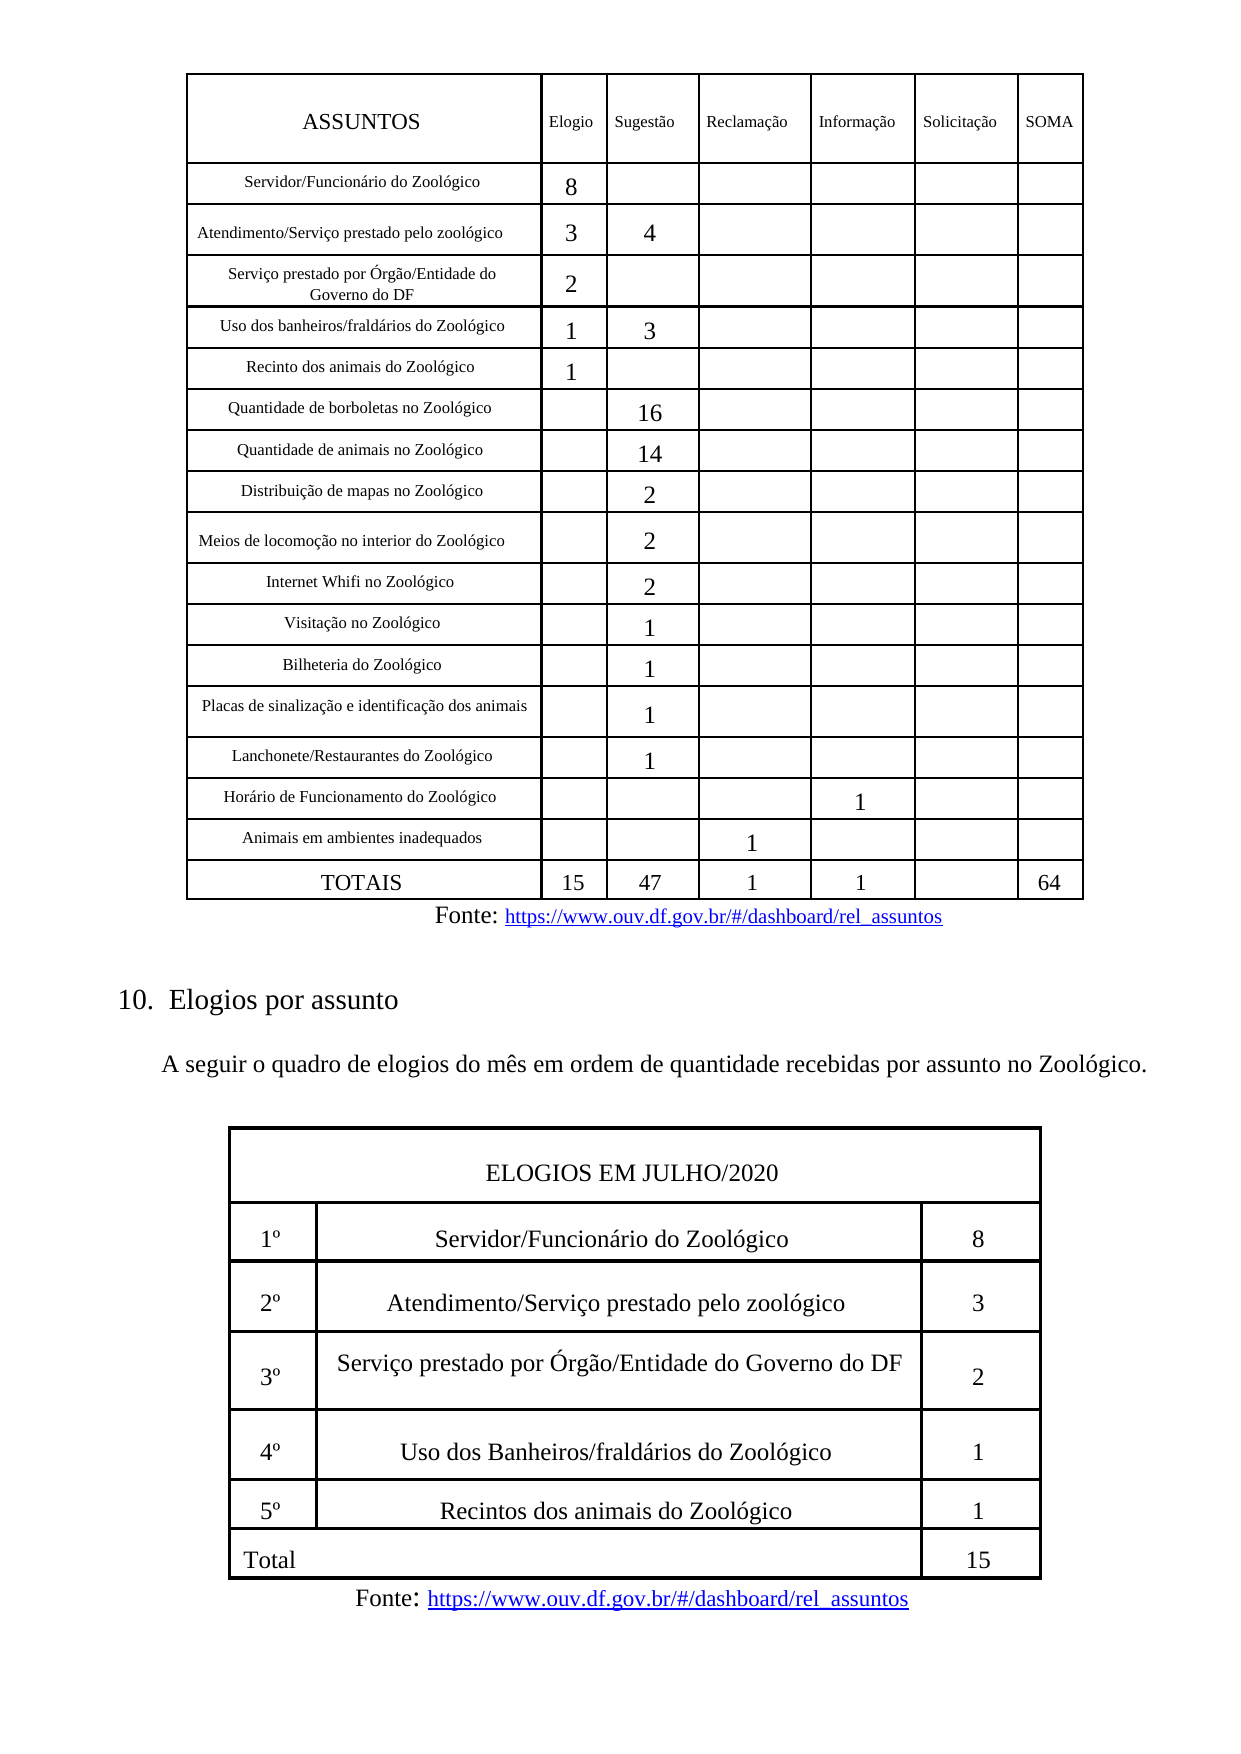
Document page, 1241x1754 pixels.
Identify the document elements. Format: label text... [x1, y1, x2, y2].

table_cell [916, 390, 1017, 429]
table_cell [700, 646, 810, 685]
table_cell [916, 256, 1017, 305]
table_cell Solicitação [916, 75, 1017, 162]
table_cell Recintos dos animais do Zoológico [318, 1481, 920, 1527]
table_cell 4 [608, 205, 698, 253]
table_cell [1019, 820, 1082, 859]
table_cell [700, 472, 810, 511]
table_cell [700, 605, 810, 644]
table_cell Atendimento/Serviço prestado pelo zoológico [188, 205, 540, 253]
table_cell [543, 605, 606, 644]
table_cell [1019, 646, 1082, 685]
table_cell 3 [923, 1263, 1039, 1330]
table_cell Servidor/Funcionário do Zoológico [188, 164, 540, 203]
table_cell 2 [923, 1333, 1039, 1407]
table_cell 1 [700, 861, 810, 898]
table_cell 15 [543, 861, 606, 898]
table_cell [1019, 513, 1082, 562]
table_cell [916, 687, 1017, 736]
table_cell 3 [608, 308, 698, 347]
table_cell [543, 390, 606, 429]
table_cell 2 [543, 256, 606, 305]
table_cell [916, 164, 1017, 203]
table_cell [812, 349, 914, 388]
table_cell [700, 687, 810, 736]
table_cell Atendimento/Serviço prestado pelo zoológico [318, 1263, 920, 1330]
table_cell [916, 779, 1017, 818]
table_cell Serviço prestado por Órgão/Entidade do Governo do DF [188, 256, 540, 305]
table_cell Internet Whifi no Zoológico [188, 564, 540, 603]
table_cell [700, 738, 810, 777]
table_cell 3 [543, 205, 606, 253]
table_cell [543, 564, 606, 603]
table_cell [1019, 687, 1082, 736]
table_cell [1019, 205, 1082, 253]
table_cell [916, 349, 1017, 388]
table_cell 1 [923, 1411, 1039, 1478]
table_cell Serviço prestado por Órgão/Entidade do Governo do DF [318, 1333, 920, 1407]
table_cell 2 [608, 513, 698, 562]
table_cell [700, 564, 810, 603]
table_cell Uso dos Banheiros/fraldários do Zoológico [318, 1411, 920, 1478]
table_cell [812, 513, 914, 562]
table_cell [700, 205, 810, 253]
text Fonte: https://www.ouv.df.gov.br/#/dashboard/rel_assuntos [118, 1579, 1152, 1613]
table_cell [1019, 738, 1082, 777]
table_cell Distribuição de mapas no Zoológico [188, 472, 540, 511]
table_cell Servidor/Funcionário do Zoológico [318, 1204, 920, 1259]
table_cell 3º [231, 1333, 315, 1407]
table_cell Elogio [543, 75, 606, 162]
table_cell [812, 431, 914, 470]
table_cell [812, 256, 914, 305]
table_cell [700, 256, 810, 305]
table_cell [543, 646, 606, 685]
table_cell 4º [231, 1411, 315, 1478]
table_cell Horário de Funcionamento do Zoológico [188, 779, 540, 818]
table_cell SOMA [1019, 75, 1082, 162]
table_cell 47 [608, 861, 698, 898]
table_cell Animais em ambientes inadequados [188, 820, 540, 859]
table_cell 2 [608, 472, 698, 511]
table_cell [812, 605, 914, 644]
table_cell Lanchonete/Restaurantes do Zoológico [188, 738, 540, 777]
table_cell Meios de locomoção no interior do Zoológico [188, 513, 540, 562]
table_cell 1 [608, 687, 698, 736]
table_cell 14 [608, 431, 698, 470]
table_cell Informação [812, 75, 914, 162]
table_cell 1 [608, 738, 698, 777]
table_cell 5º [231, 1481, 315, 1527]
table_cell 1 [700, 820, 810, 859]
table_cell 64 [1019, 861, 1082, 898]
table_cell [1019, 605, 1082, 644]
table_cell Total [231, 1530, 317, 1576]
table_cell [543, 779, 606, 818]
table_cell [1019, 164, 1082, 203]
table_cell [812, 472, 914, 511]
table_cell 1 [812, 861, 914, 898]
table_cell Reclamação [700, 75, 810, 162]
table_cell [916, 861, 1017, 898]
table_cell [700, 513, 810, 562]
table_cell Uso dos banheiros/fraldários do Zoológico [188, 308, 540, 347]
table_header [922, 1130, 1039, 1201]
table_cell 16 [608, 390, 698, 429]
table_cell [543, 513, 606, 562]
table_cell 1 [608, 605, 698, 644]
table_cell Recinto dos animais do Zoológico [188, 349, 540, 388]
table_cell [916, 738, 1017, 777]
table_cell Placas de sinalização e identificação dos animais [188, 687, 540, 736]
table_cell [543, 820, 606, 859]
table_cell 1º [231, 1204, 315, 1259]
table_cell 1 [923, 1481, 1039, 1527]
table_cell [608, 349, 698, 388]
table_cell [812, 205, 914, 253]
table_cell [1019, 472, 1082, 511]
table_cell [1019, 564, 1082, 603]
table_cell [608, 779, 698, 818]
table_cell Bilheteria do Zoológico [188, 646, 540, 685]
table_cell [608, 820, 698, 859]
table_cell 1 [543, 308, 606, 347]
table_cell [1019, 431, 1082, 470]
table_cell 1 [812, 779, 914, 818]
table_cell [1019, 390, 1082, 429]
table_cell [543, 472, 606, 511]
table_cell [700, 779, 810, 818]
table_cell Visitação no Zoológico [188, 605, 540, 644]
table_cell [700, 349, 810, 388]
table_cell [916, 513, 1017, 562]
table_cell [916, 431, 1017, 470]
table_cell [1019, 779, 1082, 818]
table_cell Quantidade de animais no Zoológico [188, 431, 540, 470]
table_cell 2 [608, 564, 698, 603]
text A seguir o quadro de elogios do mês em ordem de quantidade recebidas por assunto no Zoológico. [116, 1049, 1152, 1077]
table_cell [700, 164, 810, 203]
table_cell [812, 390, 914, 429]
table_cell [608, 164, 698, 203]
table_cell [812, 738, 914, 777]
table_cell ASSUNTOS [188, 75, 540, 162]
table_cell [812, 308, 914, 347]
table_cell 1 [608, 646, 698, 685]
table_cell [812, 646, 914, 685]
table_cell [916, 472, 1017, 511]
table_header [231, 1130, 317, 1201]
table_header ELOGIOS EM JULHO/2020 [317, 1130, 922, 1201]
table_cell [812, 164, 914, 203]
table_cell [916, 205, 1017, 253]
table_cell 1 [543, 349, 606, 388]
table_cell [700, 431, 810, 470]
table_cell [916, 605, 1017, 644]
table_cell [1019, 308, 1082, 347]
table_cell [543, 687, 606, 736]
table_cell [916, 820, 1017, 859]
table_cell [317, 1530, 920, 1576]
table_cell [916, 646, 1017, 685]
table_cell 8 [923, 1204, 1039, 1259]
table_cell [812, 564, 914, 603]
table_cell [700, 308, 810, 347]
table_cell [700, 390, 810, 429]
table_cell Quantidade de borboletas no Zoológico [188, 390, 540, 429]
table_cell 2º [231, 1263, 315, 1330]
table_cell [543, 738, 606, 777]
table_cell [543, 431, 606, 470]
table_cell 15 [923, 1530, 1039, 1576]
table_cell [608, 256, 698, 305]
table_cell [916, 308, 1017, 347]
table_cell [916, 564, 1017, 603]
table_cell [812, 687, 914, 736]
table_cell Sugestão [608, 75, 698, 162]
table_cell [1019, 349, 1082, 388]
table_cell [1019, 256, 1082, 305]
table_cell [812, 820, 914, 859]
table_cell 8 [543, 164, 606, 203]
table_cell TOTAIS [188, 861, 540, 898]
subtitle 10. Elogios por assunto [117, 982, 1152, 1016]
text Fonte: https://www.ouv.df.gov.br/#/dashboard/rel_assuntos [434, 900, 1152, 929]
